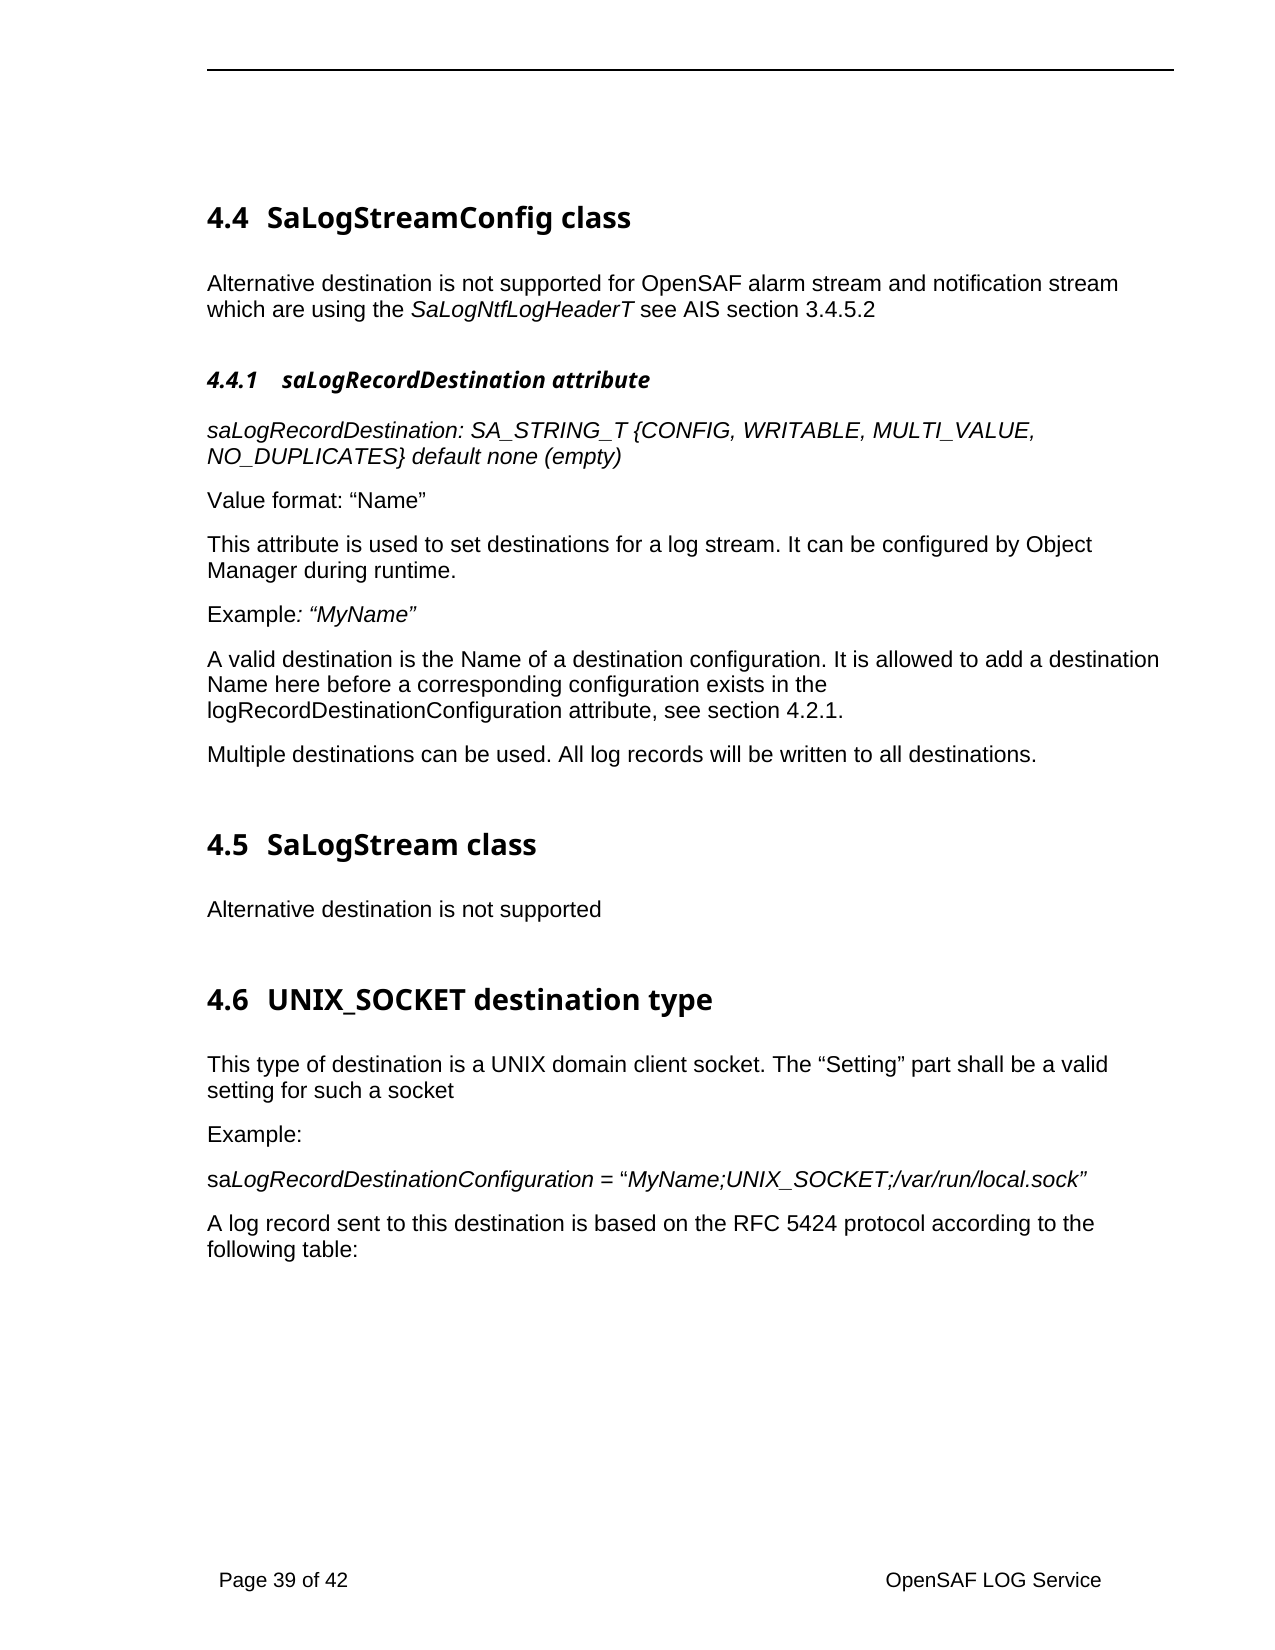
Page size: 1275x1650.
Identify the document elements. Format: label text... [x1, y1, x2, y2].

text saLogRecordDestinationConfiguration = “MyName;UNIX_SOCKET;/var/run/local.sock” [207, 1166, 1174, 1192]
subtitle SaLogStream class [207, 824, 1174, 864]
text A log record sent to this destination is based on the RFC 5424 protocol according to the following table: [207, 1211, 1174, 1262]
text Alternative destination is not supported [207, 897, 1174, 923]
text This attribute is used to set destinations for a log stream. It can be configured by Object Manager during runtime. [207, 532, 1174, 583]
subtitle saLogRecordDestination attribute [207, 364, 1174, 395]
text Example: “MyName” [207, 602, 1174, 628]
text Value format: “Name” [207, 488, 1174, 513]
text Alternative destination is not supported for OpenSAF alarm stream and notification stream which are using the SaLogNtfLogHeaderT see AIS section 3.4.5.2 [207, 271, 1174, 322]
subtitle UNIX_SOCKET destination type [207, 979, 1174, 1019]
text Example: [207, 1122, 1174, 1148]
text This type of destination is a UNIX domain client socket. The “Setting” part shall be a valid setting for such a socket [207, 1052, 1174, 1103]
text saLogRecordDestination: SA_STRING_T {CONFIG, WRITABLE, MULTI_VALUE, NO_DUPLICATES} default none (empty) [207, 418, 1174, 469]
subtitle SaLogStreamConfig class [207, 198, 1174, 237]
text Multiple destinations can be used. All log records will be written to all destinations. [207, 742, 1174, 768]
text A valid destination is the Name of a destination configuration. It is allowed to add a destination Name here before a corresponding configuration exists in the logRecordDestinationConfiguration attribute, see section 4.2.1. [207, 647, 1174, 723]
